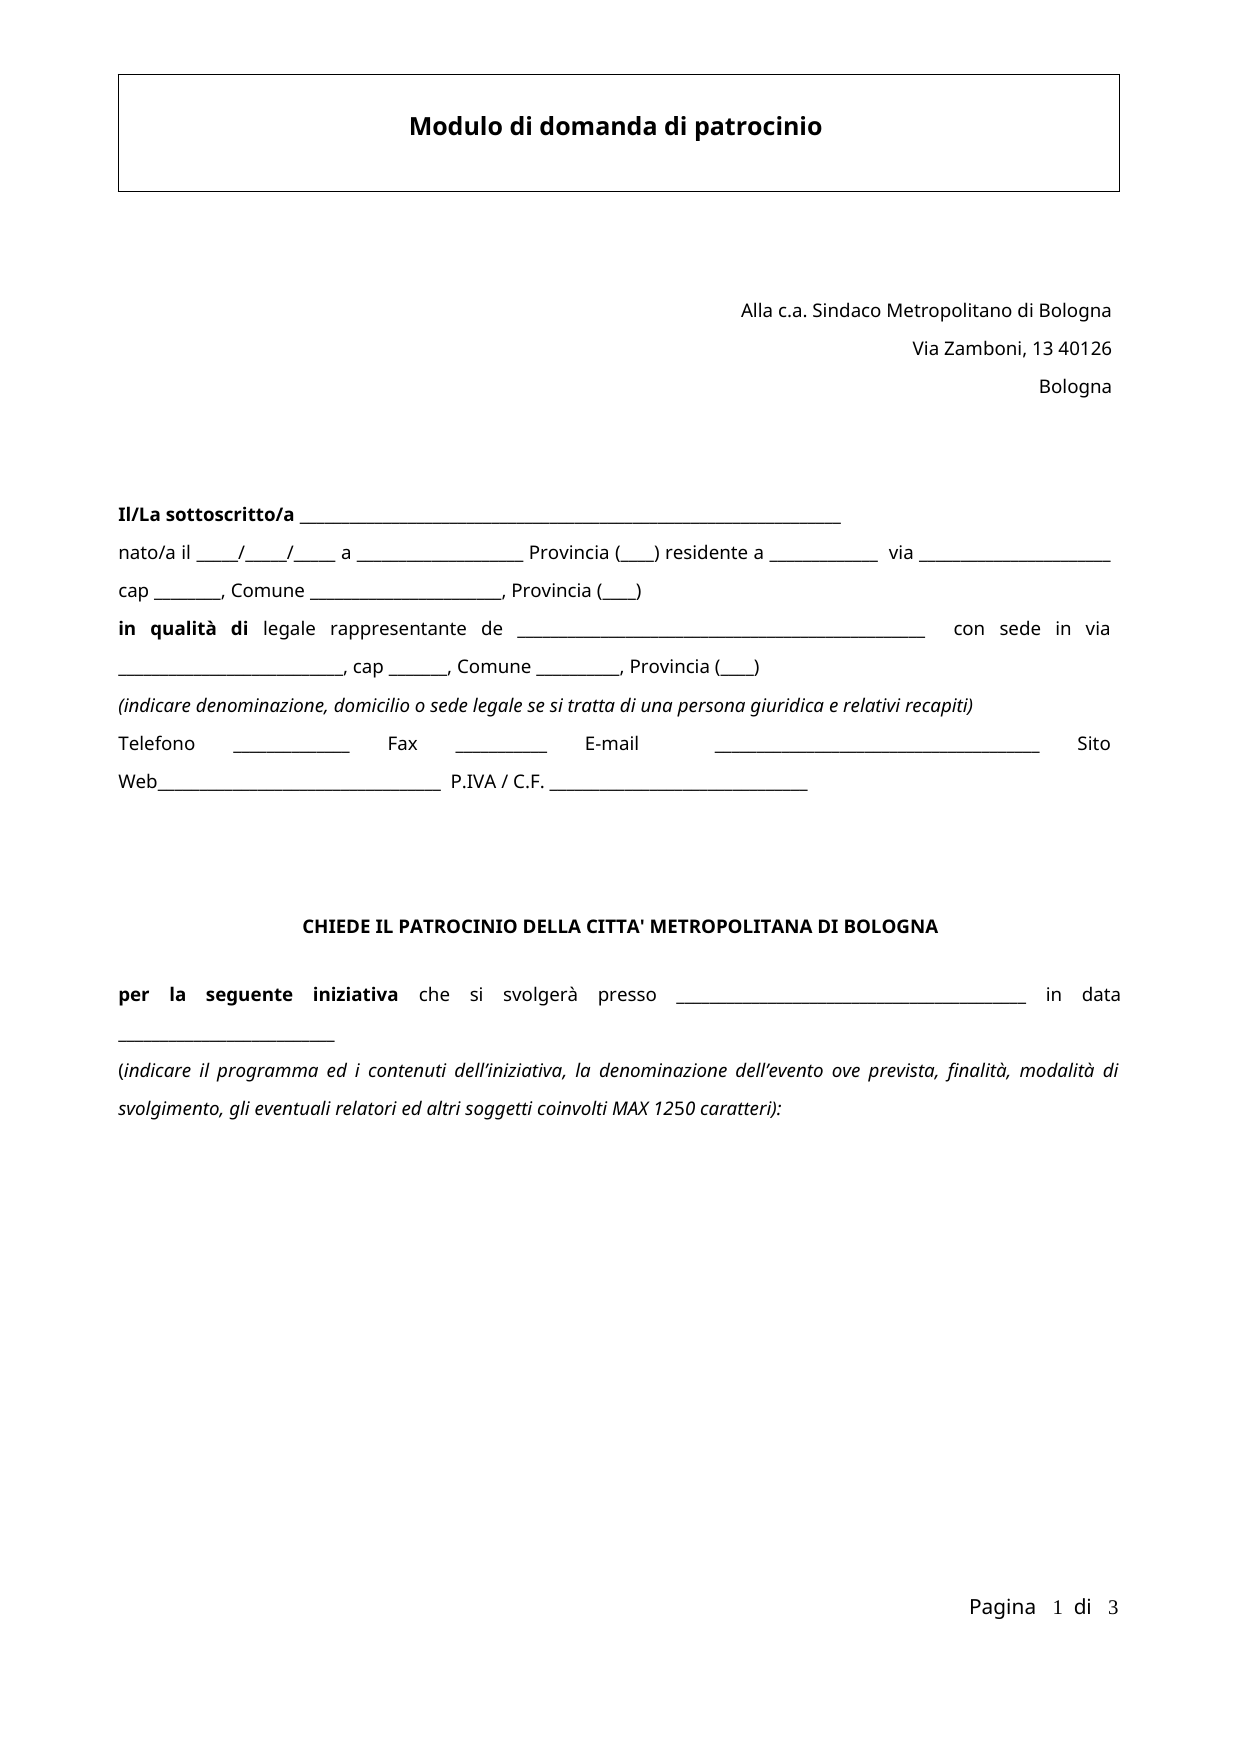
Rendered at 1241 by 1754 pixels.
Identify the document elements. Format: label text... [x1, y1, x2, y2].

text nato/a il _____/_____/_____ a ____________________ Provincia (____) residente a _____________ via _______________________ cap ________, Comune _______________________, Provincia (____) [118, 539, 1112, 603]
subtitle (indicare denominazione, domicilio o sede legale se si tratta di una persona giuridica e relativi recapiti) [118, 692, 1112, 718]
subtitle CHIEDE IL PATROCINIO DELLA CITTA' METROPOLITANA DI BOLOGNA [118, 913, 1122, 938]
text (indicare il programma ed i contenuti dell’iniziativa, la denominazione dell’evento ove prevista, finalità, modalità di svolgimento, gli eventuali relatori ed altri soggetti coinvolti MAX 1250 caratteri): [118, 1057, 1122, 1121]
text per la seguente iniziativa che si svolgerà presso __________________________________________ in data __________________________ [118, 981, 1122, 1045]
text Alla c.a. Sindaco Metropolitano di Bologna [662, 297, 1112, 322]
text Il/La sottoscritto/a _________________________________________________________________ [118, 501, 1112, 526]
text Via Zamboni, 13 40126 Bologna [887, 335, 1112, 399]
text Telefono ______________ Fax ___________ E-mail _______________________________________ Sito Web__________________________________ P.IVA / C.F. _______________________________ [118, 730, 1112, 794]
text in qualità di legale rappresentante de _________________________________________________ con sede in via ___________________________, cap _______, Comune __________, Provincia (____) [118, 616, 1112, 679]
